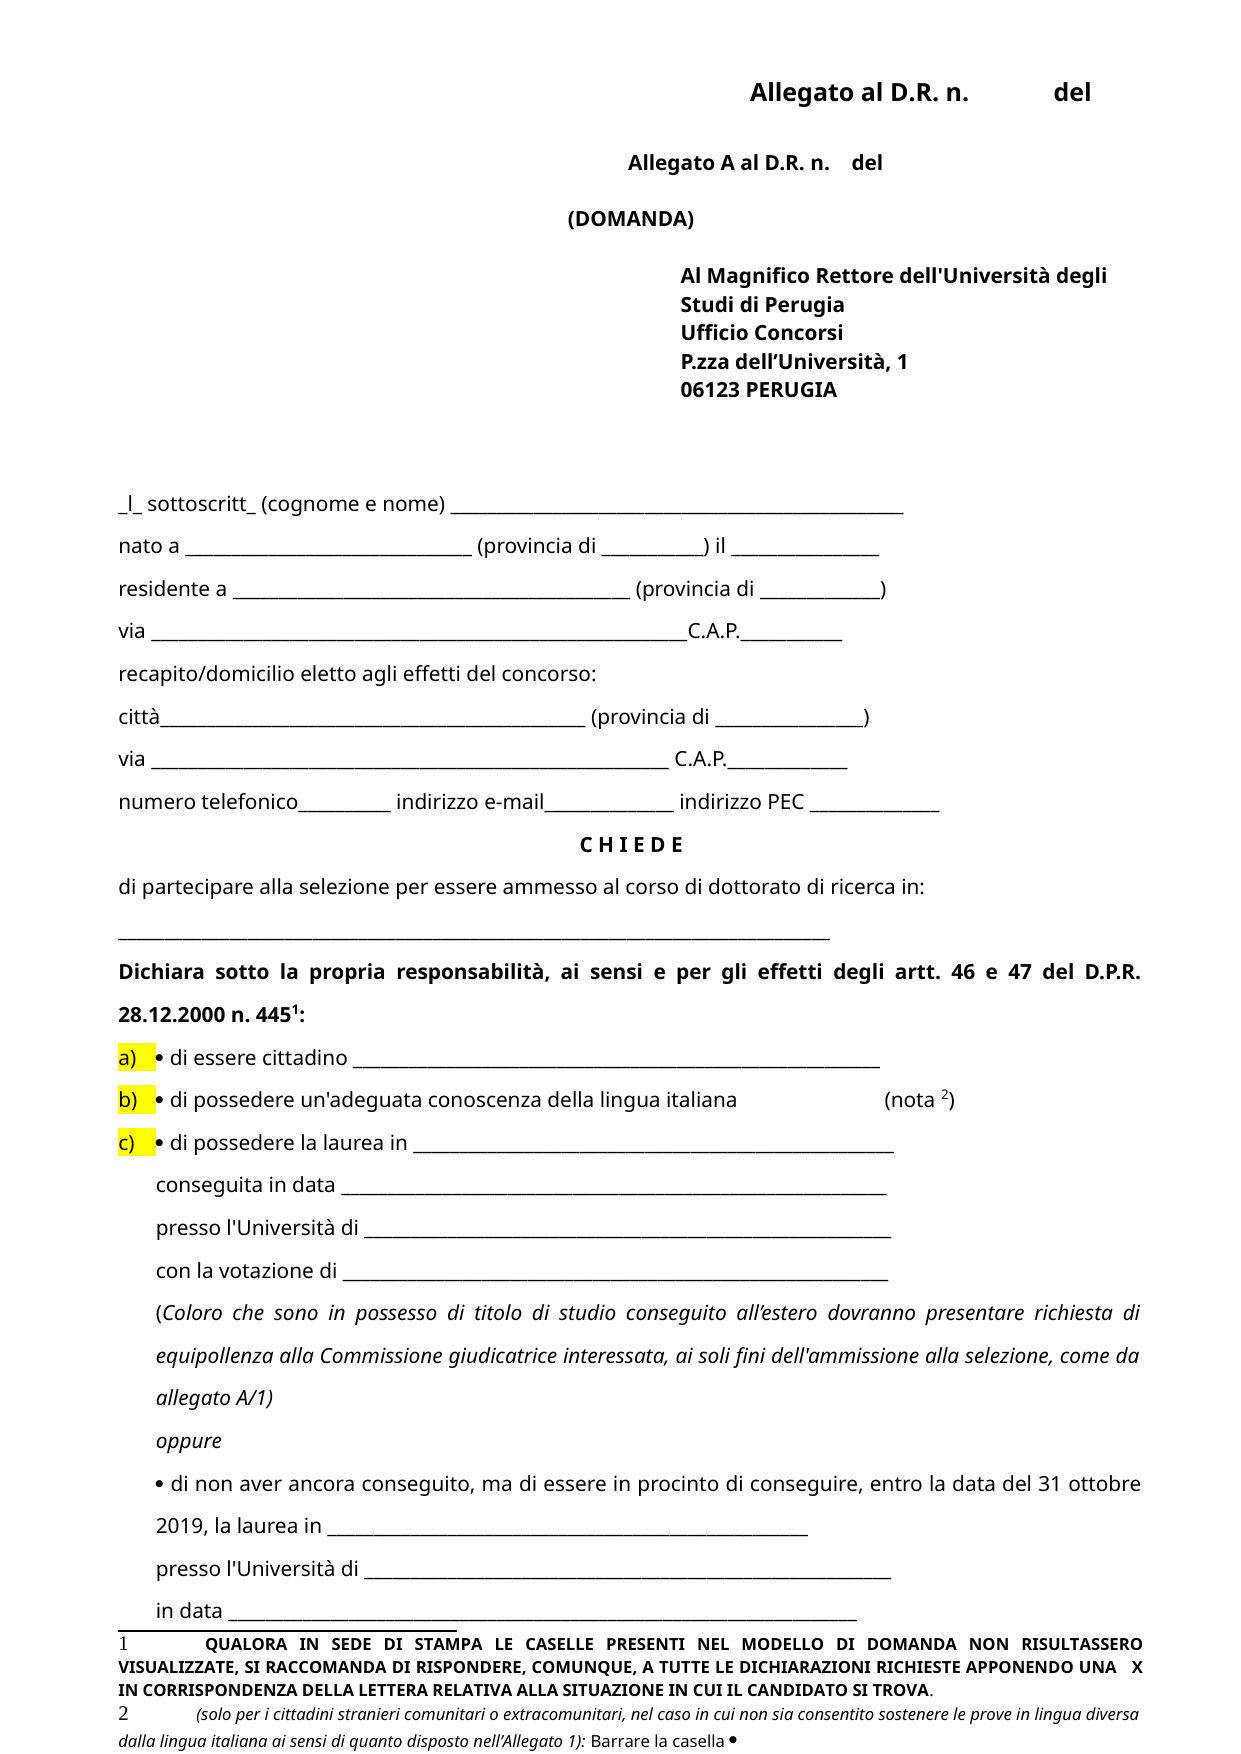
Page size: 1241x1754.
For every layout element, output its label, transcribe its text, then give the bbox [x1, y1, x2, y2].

text 06123 PERUGIA [680, 375, 1144, 404]
text città______________________________________________ (provincia di ________________) [118, 702, 1144, 730]
text presso l'Università di _________________________________________________________ [156, 1554, 1144, 1582]
text presso l'Università di _________________________________________________________ [156, 1213, 1144, 1242]
text QUALORA IN SEDE DI STAMPA LE CASELLE PRESENTI NEL MODELLO DI DOMANDA NON RISULTASSERO VISUALIZZATE, SI RACCOMANDA DI RISPONDERE, COMUNQUE, A TUTTE LE DICHIARAZIONI RICHIESTE APPONENDO UNA X IN CORRISPONDENZA DELLA LETTERA RELATIVA ALLA SITUAZIONE IN CUI IL CANDIDATO SI TROVA. [118, 1631, 1144, 1701]
text in data ____________________________________________________________________ [156, 1597, 1144, 1625]
text C H I E D E [118, 830, 1144, 858]
text di partecipare alla selezione per essere ammesso al corso di dottorato di ricerca in: [118, 872, 1144, 901]
text (DOMANDA) [118, 204, 1144, 233]
text recapito/domicilio eletto agli effetti del concorso: [118, 659, 1144, 688]
text oppure [156, 1426, 1144, 1454]
text Ufficio Concorsi [680, 318, 1144, 347]
text conseguita in data ___________________________________________________________ [156, 1171, 1144, 1199]
list  di possedere un'adeguata conoscenza della lingua italiana (nota ) [156, 1085, 1144, 1114]
text Al Magnifico Rettore dell'Università degli Studi di Perugia [680, 261, 1144, 318]
text Allegato A al D.R. n. del [118, 148, 1144, 176]
text Dichiara sotto la propria responsabilità, ai sensi e per gli effetti degli artt. 46 e 47 del D.P.R. 28.12.2000 n. 445: [118, 957, 1144, 1028]
text (Coloro che sono in possesso di titolo di studio conseguito all’estero dovranno presentare richiesta di equipollenza alla Commissione giudicatrice interessata, ai soli fini dell'ammissione alla selezione, come da allegato A/1) [156, 1298, 1144, 1412]
text _____________________________________________________________________________ [118, 915, 1144, 943]
list (solo per i cittadini stranieri comunitari o extracomunitari, nel caso in cui non sia consentito sostenere le prove in lingua diversa dalla lingua italiana ai sensi di quanto disposto nell’Allegato 1): Barrare la casella  [118, 1701, 1144, 1754]
text P.zza dell’Università, 1 [680, 347, 1144, 375]
text  di non aver ancora conseguito, ma di essere in procinto di conseguire, entro la data del 31 ottobre 2019, la laurea in ____________________________________________________ [156, 1469, 1144, 1540]
list  di essere cittadino _________________________________________________________ [156, 1043, 1144, 1071]
text numero telefonico__________ indirizzo e-mail______________ indirizzo PEC ______________ [118, 787, 1144, 816]
list  di possedere la laurea in ____________________________________________________ [156, 1128, 1144, 1156]
text via __________________________________________________________C.A.P.___________ [118, 617, 1144, 645]
text residente a ___________________________________________ (provincia di _____________) [118, 574, 1144, 602]
text _l_ sottoscritt_ (cognome e nome) _________________________________________________ [118, 489, 1144, 517]
text via ________________________________________________________ C.A.P._____________ [118, 744, 1144, 773]
text con la votazione di ___________________________________________________________ [156, 1256, 1144, 1284]
text nato a _______________________________ (provincia di ___________) il ________________ [118, 531, 1144, 560]
